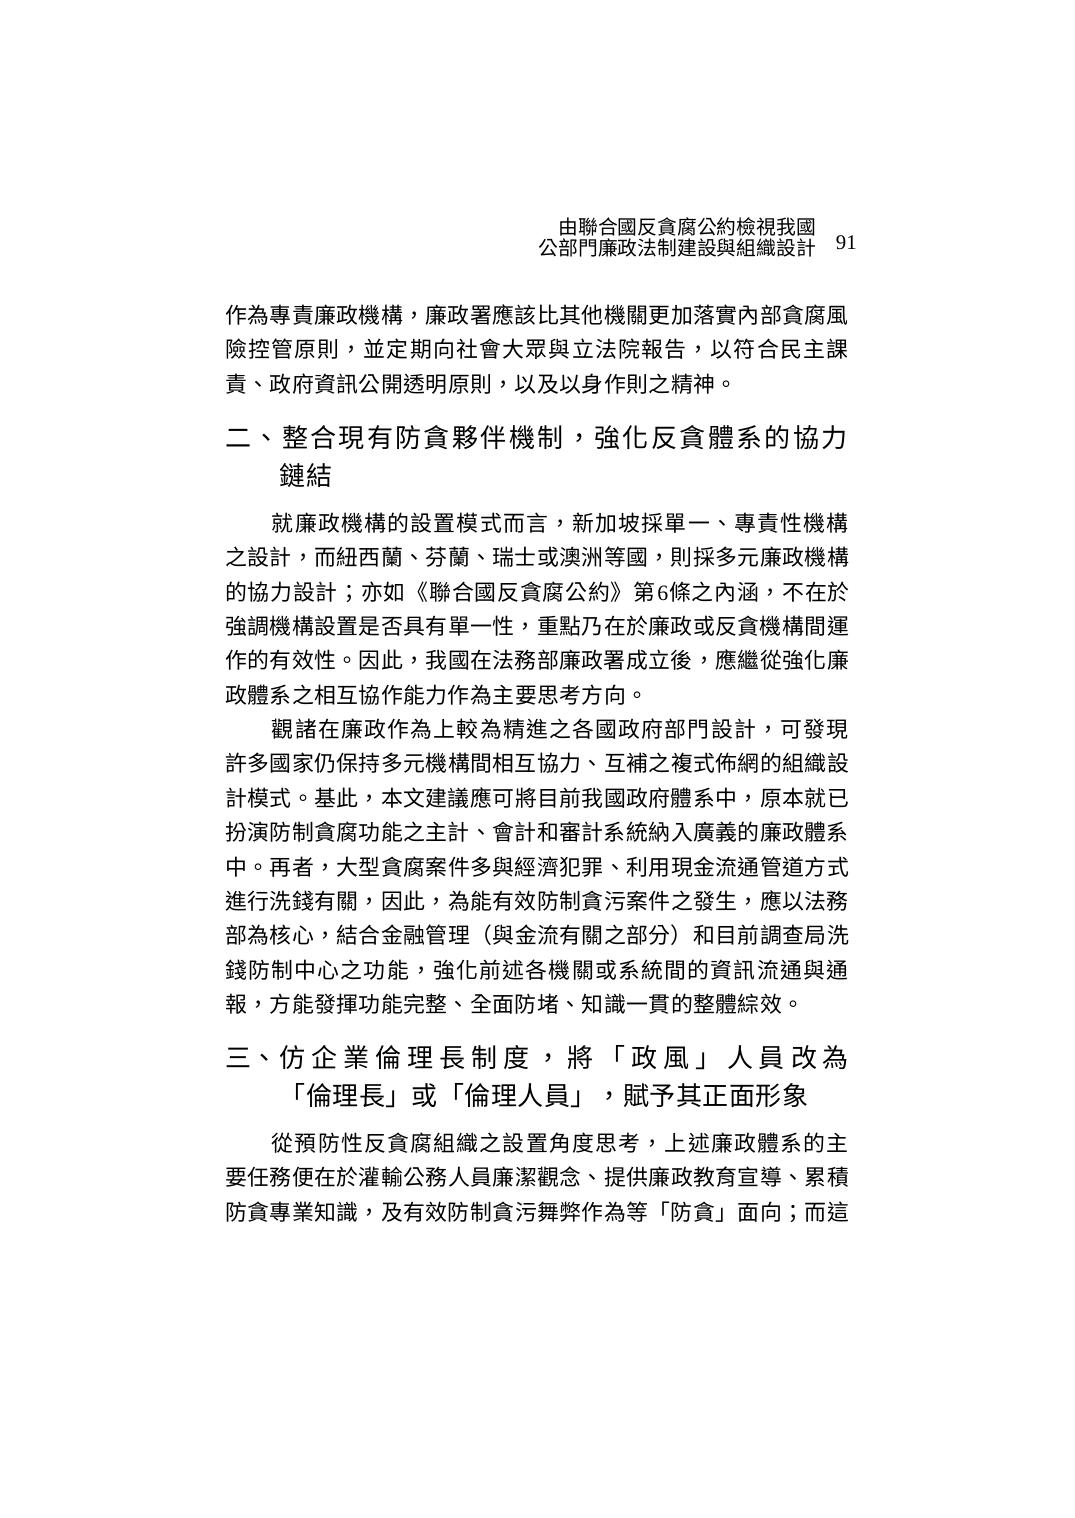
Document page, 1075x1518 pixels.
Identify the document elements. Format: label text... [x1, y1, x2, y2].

text 二、整合現有防貪夥伴機制，強化反貪體系的協力 鏈結 [225, 417, 850, 493]
text 就廉政機構的設置模式而言，新加坡採單一、專責性機構之設計，而紐西蘭、芬蘭、瑞士或澳洲等國，則採多元廉政機構的協力設計；亦如《聯合國反貪腐公約》第6條之內涵，不在於強調機構設置是否具有單一性，重點乃在於廉政或反貪機構間運作的有效性。因此，我國在法務部廉政署成立後，應繼從強化廉政體系之相互協作能力作為主要思考方向。 [225, 503, 850, 709]
text 從預防性反貪腐組織之設置角度思考，上述廉政體系的主要任務便在於灌輸公務人員廉潔觀念、提供廉政教育宣導、累積防貪專業知識，及有效防制貪污舞弊作為等「防貪」面向；而這 [225, 1123, 850, 1226]
text 三、 仿企業倫理長制度，將「政風」人員改為 「倫理長」或「倫理人員」，賦予其正面形象 [225, 1037, 850, 1113]
text 作為專責廉政機構，廉政署應該比其他機關更加落實內部貪腐風險控管原則，並定期向社會大眾與立法院報告，以符合民主課責、政府資訊公開透明原則，以及以身作則之精神。 [225, 295, 850, 398]
text 觀諸在廉政作為上較為精進之各國政府部門設計，可發現許多國家仍保持多元機構間相互協力、互補之複式佈網的組織設計模式。基此，本文建議應可將目前我國政府體系中，原本就已扮演防制貪腐功能之主計、會計和審計系統納入廣義的廉政體系中。再者，大型貪腐案件多與經濟犯罪、利用現金流通管道方式進行洗錢有關，因此，為能有效防制貪污案件之發生，應以法務部為核心，結合金融管理（與金流有關之部分）和目前調查局洗錢防制中心之功能，強化前述各機關或系統間的資訊流通與通報，方能發揮功能完整、全面防堵、知識一貫的整體綜效。 [225, 709, 850, 1019]
